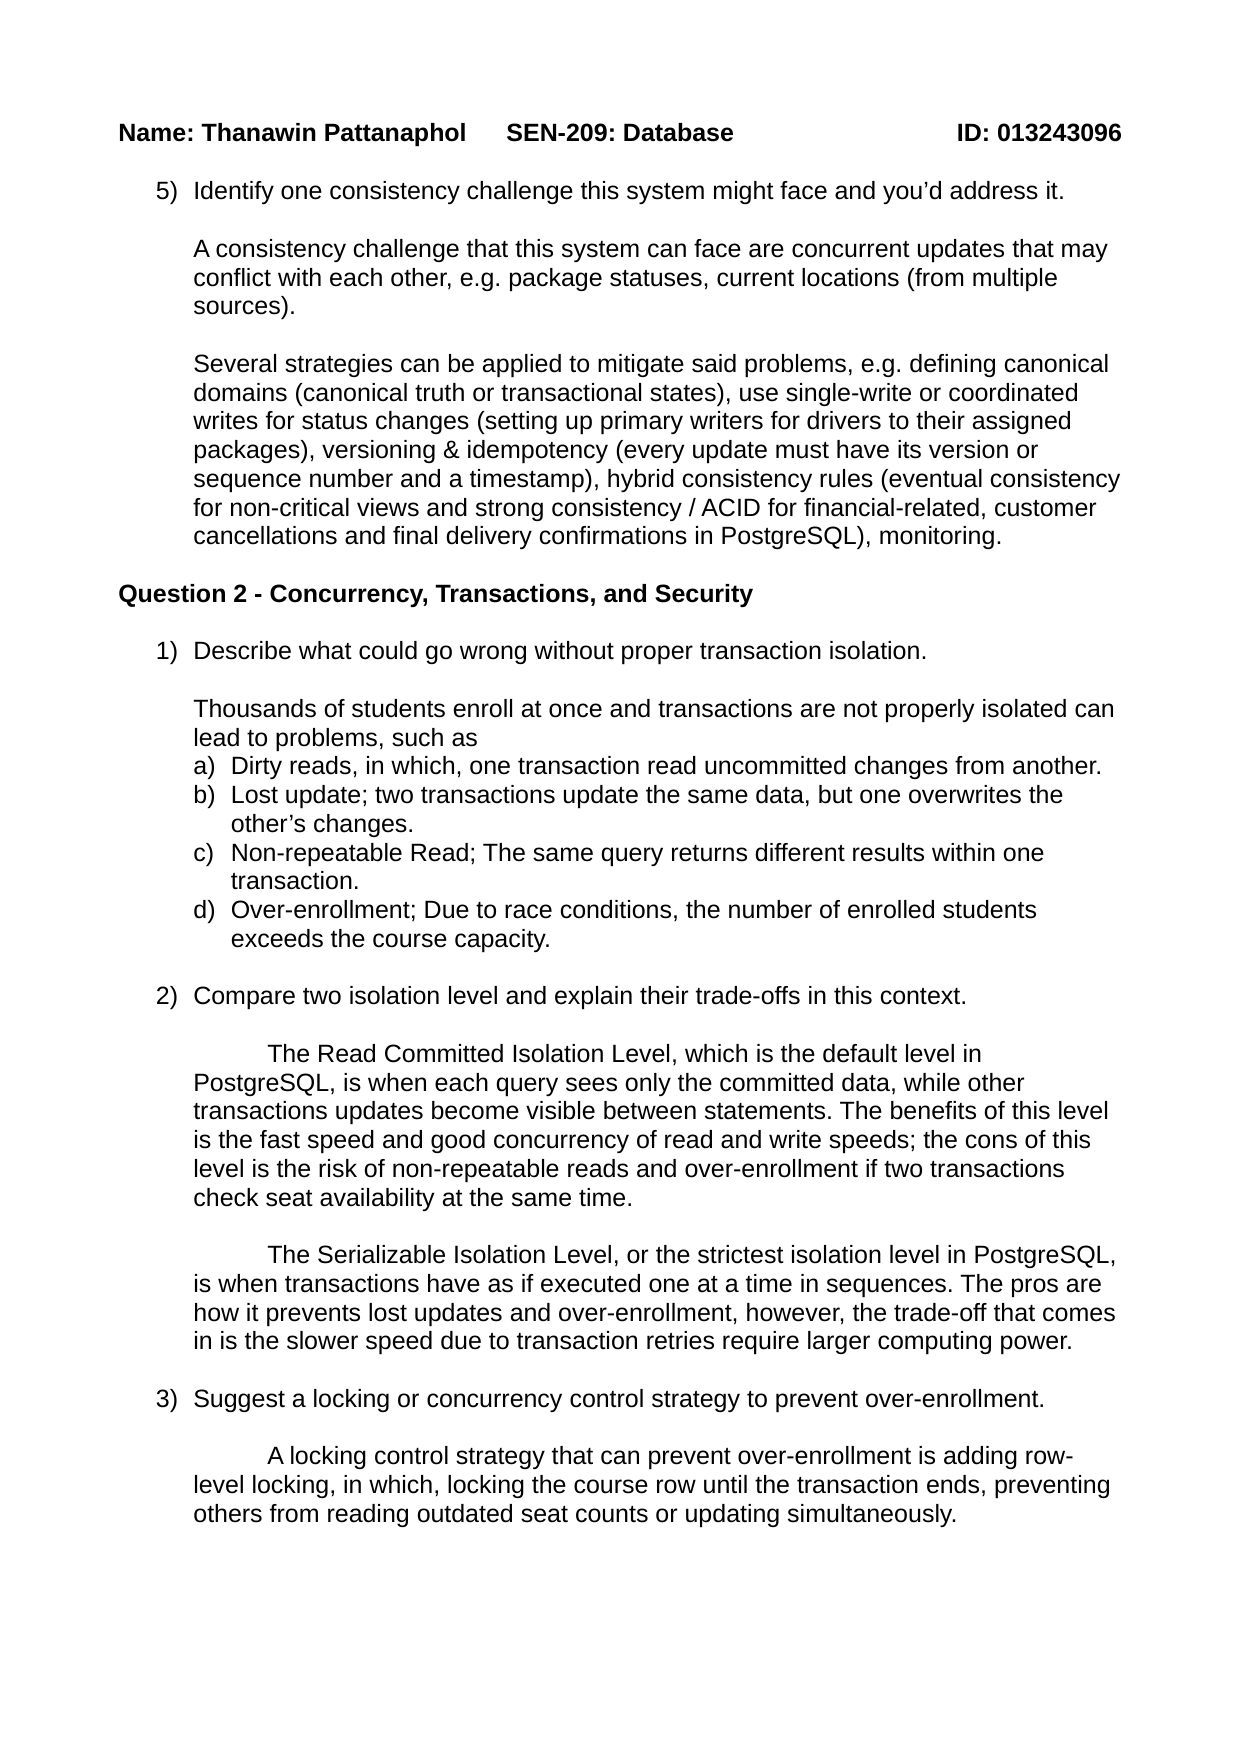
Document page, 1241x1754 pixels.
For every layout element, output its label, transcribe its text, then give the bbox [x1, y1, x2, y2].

text Question 2 - Concurrency, Transactions, and Security [118, 579, 1122, 608]
list Identify one consistency challenge this system might face and you’d address it. A consistency challenge that this system can face are concurrent updates that may conflict with each other, e.g. package statuses, current locations (from multiple sources). Several strategies can be applied to mitigate said problems, e.g. defining canonical domains (canonical truth or transactional states), use single-write or coordinated writes for status changes (setting up primary writers for drivers to their assigned packages), versioning & idempotency (every update must have its version or sequence number and a timestamp), hybrid consistency rules (eventual consistency for non-critical views and strong consistency / ACID for financial-related, customer cancellations and final delivery confirmations in PostgreSQL), monitoring. [156, 176, 1122, 550]
list Dirty reads, in which, one transaction read uncommitted changes from another. [193, 751, 1122, 780]
list Over-enrollment; Due to race conditions, the number of enrolled students exceeds the course capacity. [193, 895, 1122, 981]
list Compare two isolation level and explain their trade-offs in this context. The Read Committed Isolation Level, which is the default level in PostgreSQL, is when each query sees only the committed data, while other transactions updates become visible between statements. The benefits of this level is the fast speed and good concurrency of read and write speeds; the cons of this level is the risk of non-repeatable reads and over-enrollment if two transactions check seat availability at the same time. The Serializable Isolation Level, or the strictest isolation level in PostgreSQL, is when transactions have as if executed one at a time in sequences. The pros are how it prevents lost updates and over-enrollment, however, the trade-off that comes in is the slower speed due to transaction retries require larger computing power. [156, 981, 1122, 1384]
list Non-repeatable Read; The same query returns different results within one transaction. [193, 838, 1122, 895]
list Lost update; two transactions update the same data, but one overwrites the other’s changes. [193, 780, 1122, 838]
list Describe what could go wrong without proper transaction isolation. Thousands of students enroll at once and transactions are not properly isolated can lead to problems, such as [156, 636, 1122, 751]
list Suggest a locking or concurrency control strategy to prevent over-enrollment. A locking control strategy that can prevent over-enrollment is adding row-level locking, in which, locking the course row until the transaction ends, preventing others from reading outdated seat counts or updating simultaneously. [156, 1384, 1122, 1614]
